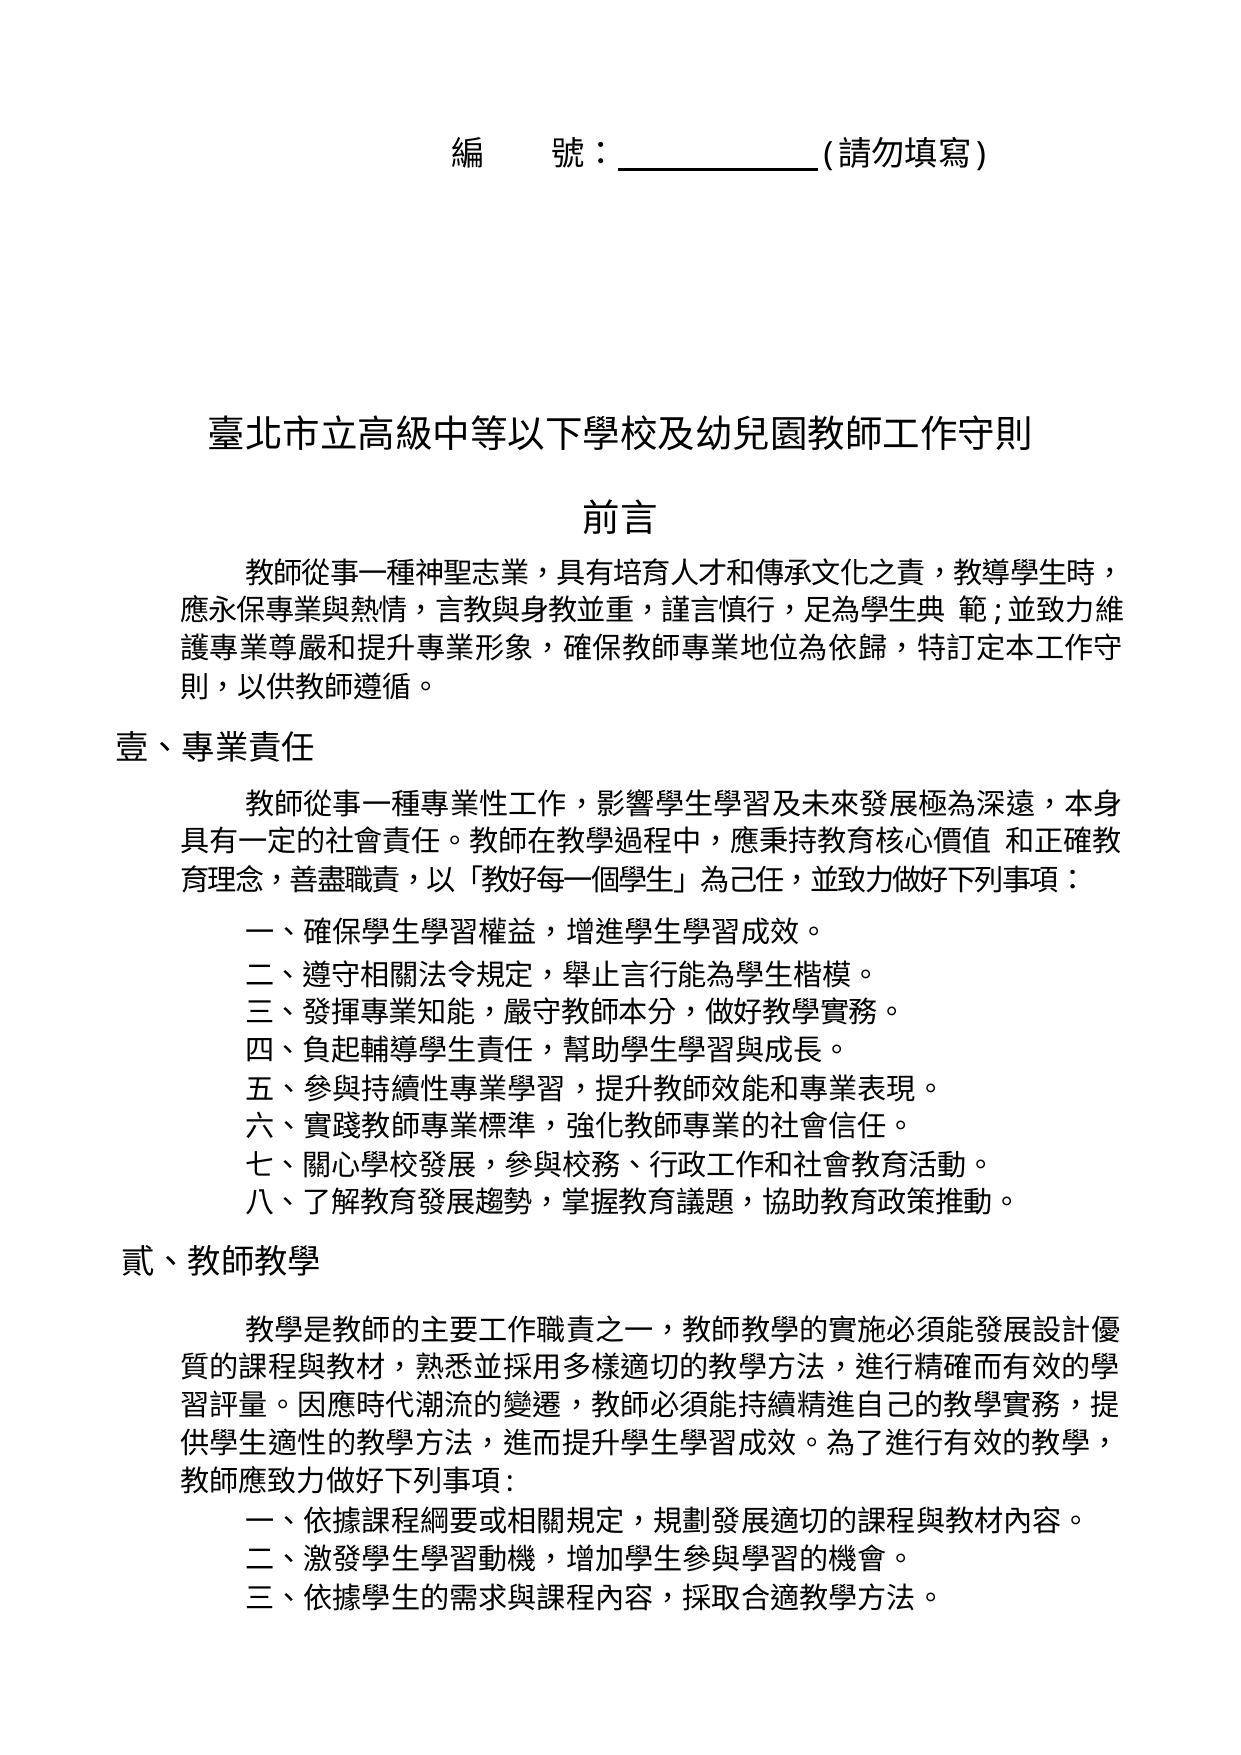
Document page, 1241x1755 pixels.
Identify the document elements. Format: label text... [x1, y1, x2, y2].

text 臺北市立高級中等以下學校及幼兒園教師工作守則 [170, 396, 1069, 460]
text 三、依據學生的需求與課程內容，採取合適教學方法。 [245, 1578, 948, 1616]
text 二、遵守相關法令規定，舉止言行能為學生楷模。 三、發揮專業知能，嚴守教師本分，做好教學實務。四、負起輔導學生責任，幫助學生學習與成長。 [245, 954, 919, 1069]
text 貳、教師教學 [121, 1221, 1178, 1287]
text 壹、專業責任 [115, 721, 1178, 769]
text 教師從事一種神聖志業，具有培育人才和傳承文化之責，教導學生時， 應永保專業與熱情，言教與身教並重，謹言慎行，足為學生典 範;並致力維護專業尊嚴和提升專業形象，確保教師專業地位為依歸，特訂定本工作守則，以供教師遵循。 [180, 553, 1124, 706]
text 一、依據課程綱要或相關規定，規劃發展適切的課程與教材內容。二、激發學生學習動機，增加學生參與學習的機會。 [245, 1501, 1094, 1578]
text 教學是教師的主要工作職責之一，教師教學的實施必須能發展設計優質的課程與教材，熟悉並採用多樣適切的教學方法，進行精確而有效的學習評量。因應時代潮流的變遷，教師必須能持續精進自己的教學實務，提供學生適性的教學方法，進而提升學生學習成效。為了進行有效的教學，教師應致力做好下列事項: [180, 1310, 1121, 1500]
text 七、關心學校發展，參與校務、行政工作和社會教育活動。 八、了解教育發展趨勢，掌握教育議題，協助教育政策推動。 [245, 1145, 1036, 1221]
text 姓 名： (請自行填寫) 甄選科目： (請自行填寫) 編 號： (請勿填寫) [62, 127, 1178, 176]
text 教師從事一種專業性工作，影響學生學習及未來發展極為深遠，本身具有一定的社會責任。教師在教學過程中，應秉持教育核心價值 和正確教育理念，善盡職責，以「教好每一個學生」為己任，並致力做好下列事項： [180, 784, 1125, 898]
text 五、參與持續性專業學習，提升教師效能和專業表現。六、實踐教師專業標準，強化教師專業的社會信任。 [245, 1069, 948, 1145]
text 一、確保學生學習權益，增進學生學習成效。 [245, 898, 1178, 953]
text 前言 [170, 488, 1069, 542]
